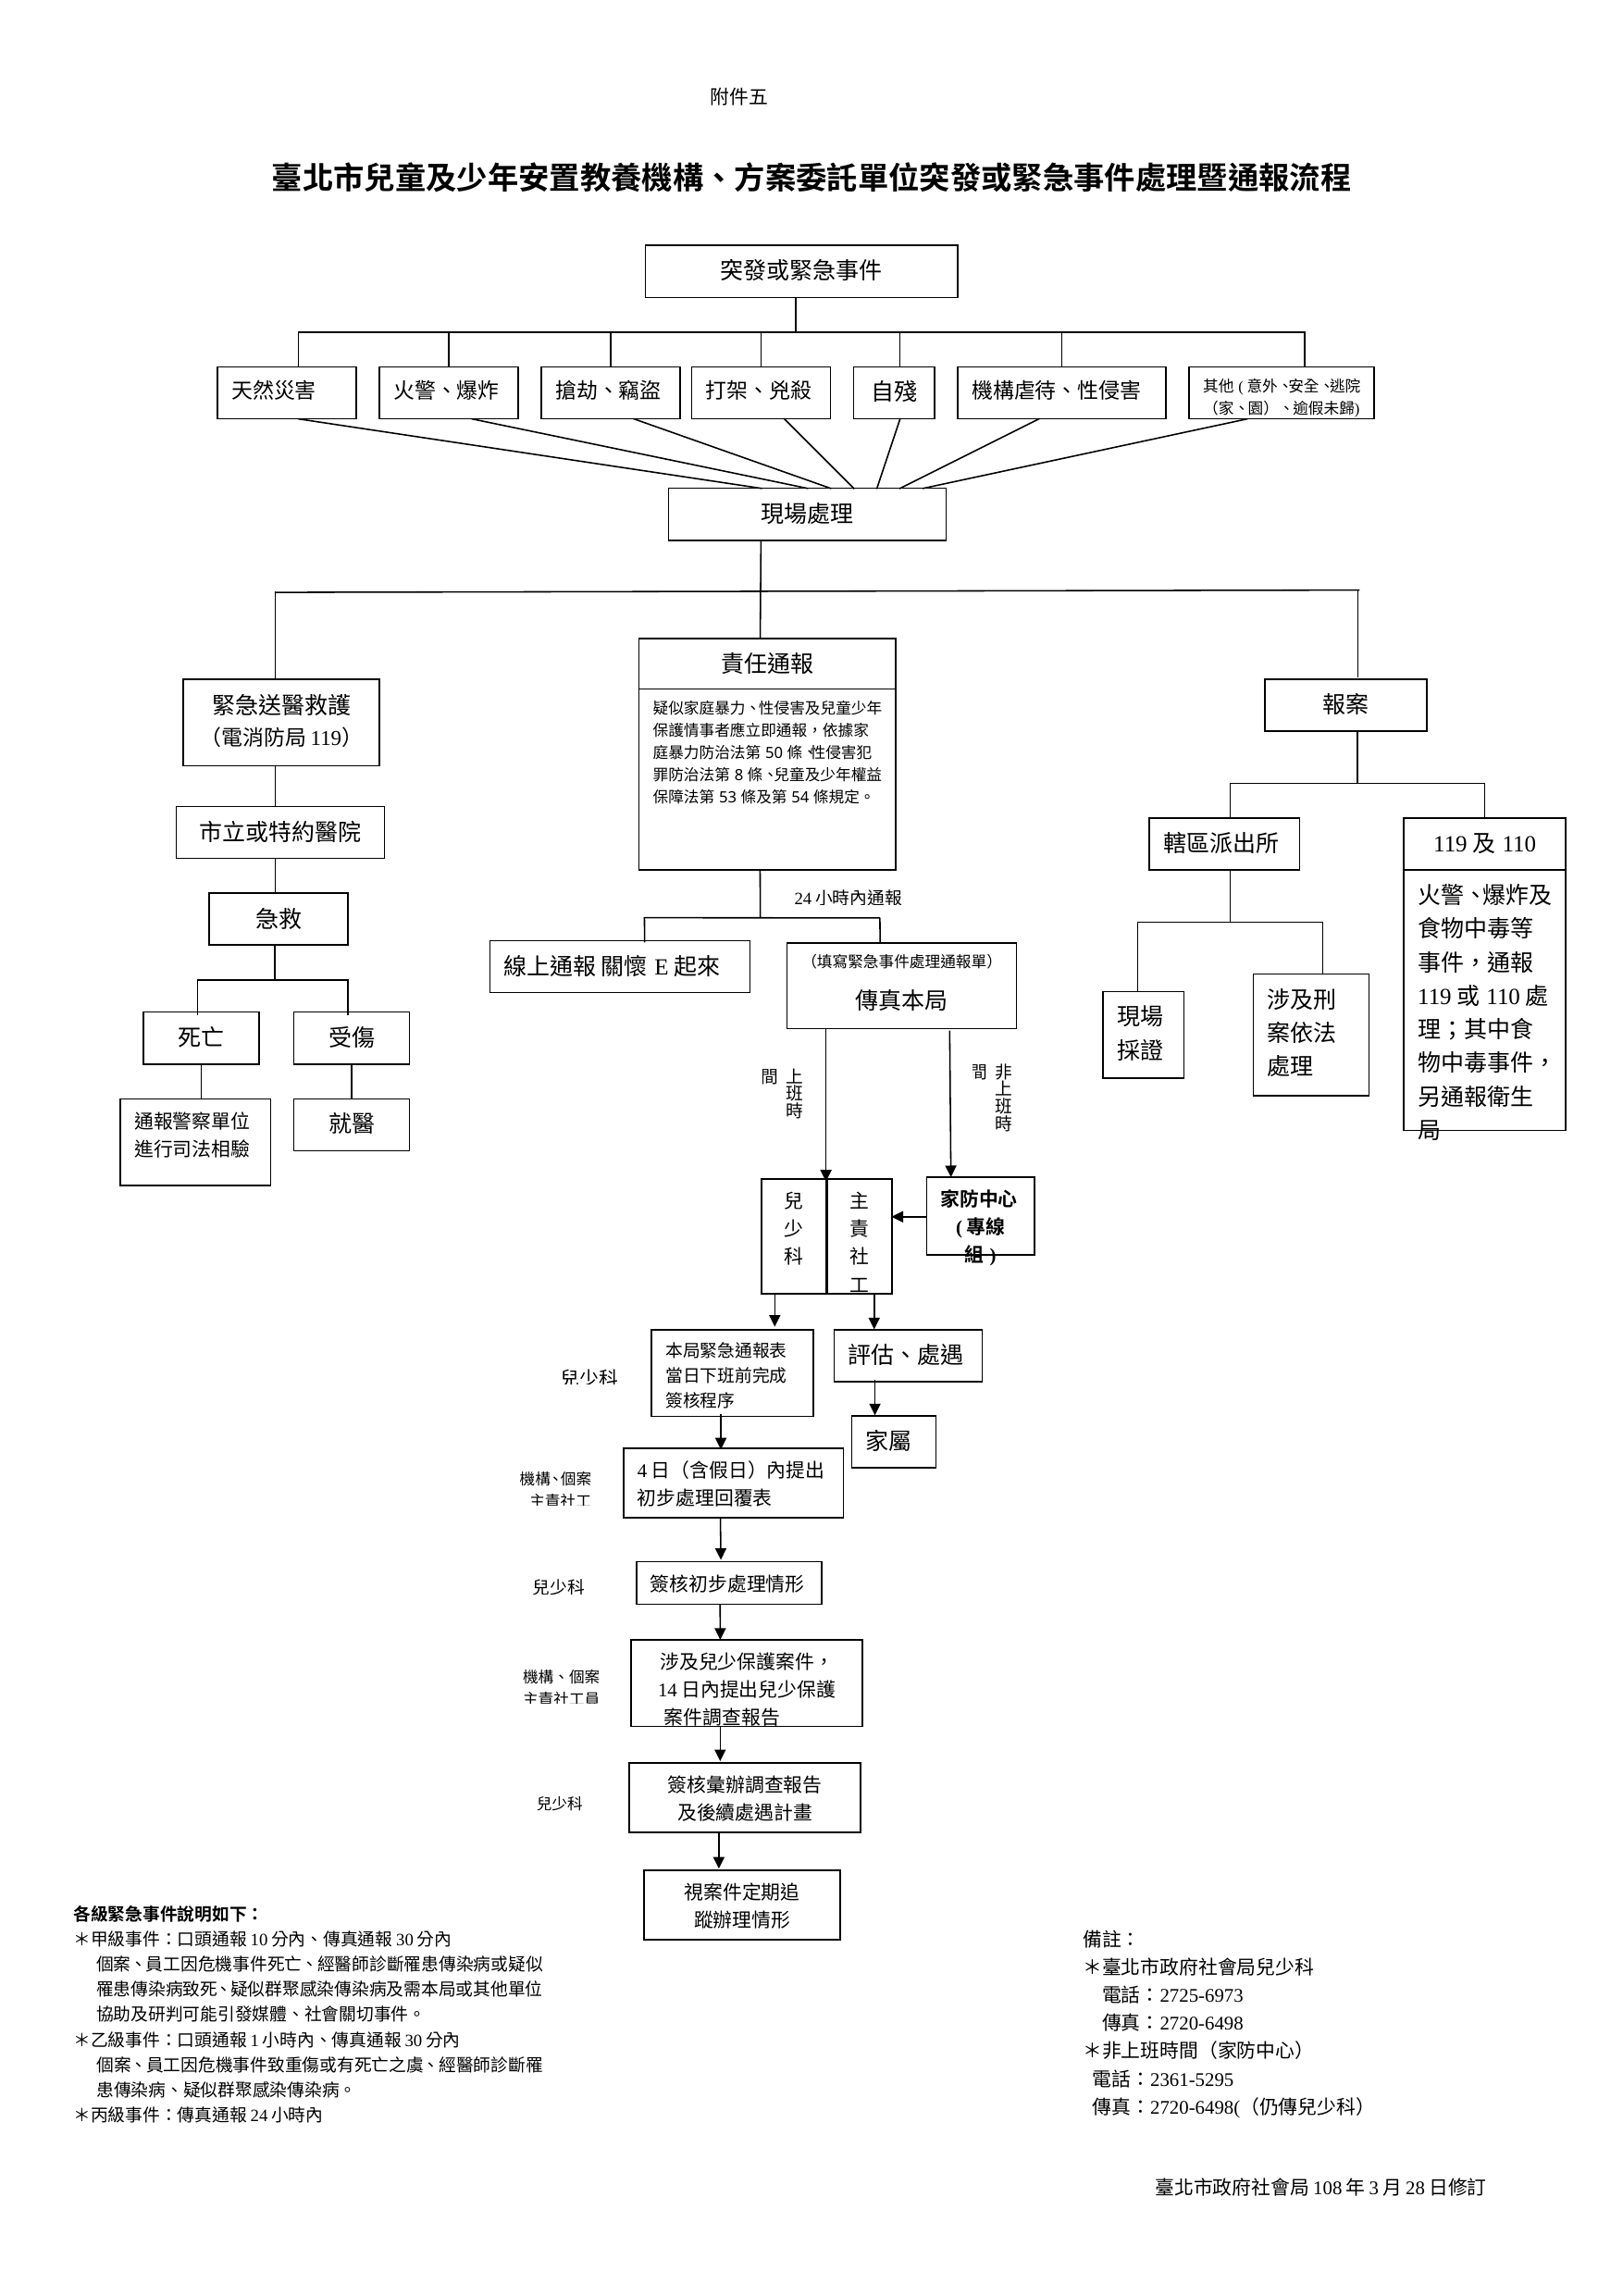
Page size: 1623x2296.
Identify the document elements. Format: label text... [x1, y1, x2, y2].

text 各級緊急事件說明如下： [73, 1900, 542, 1926]
text 24小時內通報 [794, 884, 914, 905]
text 電話：2361-5295 [1083, 2064, 1402, 2091]
text 主責社工員 [519, 1489, 591, 1505]
text 機構、個案 [519, 1467, 591, 1489]
text 非上班時間 [973, 1062, 1016, 1139]
text 兒少科 [532, 1574, 586, 1595]
text 上班時間 [763, 1067, 808, 1132]
text 急救 [224, 900, 333, 935]
text 緊急送醫救護（電消防局119） [197, 687, 365, 751]
text 市立或特約醫院 [191, 814, 369, 848]
text 臺北市兒童及少年安置教養機構、方案委託單位突發或緊急事件處理暨通報流程 [137, 142, 1486, 211]
text 個案、員工因危機事件死亡、經醫師診斷罹患傳染病或疑似罹患傳染病致死、疑似群聚感染傳染病及需本局或其他單位協助及研判可能引發媒體、社會關切事件。 [96, 1951, 542, 2026]
text 兒少科 [561, 1363, 625, 1384]
text 電話：2725-6973 [1083, 1980, 1402, 2007]
text ＊丙級事件：傳真通報24小時內 [73, 2102, 542, 2127]
text 機構、個案 [516, 1665, 600, 1687]
text 兒少科 [536, 1792, 589, 1812]
text 備註： [1083, 1924, 1402, 1952]
text 主責社工員 [516, 1687, 600, 1703]
text 個案、員工因危機事件致重傷或有死亡之虞、經醫師診斷罹患傳染病、疑似群聚感染傳染病。 [96, 2052, 542, 2102]
text ＊甲級事件：口頭通報10分內、傳真通報30分內 [73, 1926, 542, 1951]
text ＊非上班時間（家防中心） [1083, 2036, 1402, 2064]
text 傳真：2720-6498(（仍傳兒少科） [1083, 2091, 1402, 2118]
text 傳真：2720-6498 [1083, 2007, 1402, 2036]
text ＊臺北市政府社會局兒少科 [1083, 1952, 1402, 1980]
text ＊乙級事件：口頭通報1小時內、傳真通報30分內 [73, 2026, 542, 2052]
